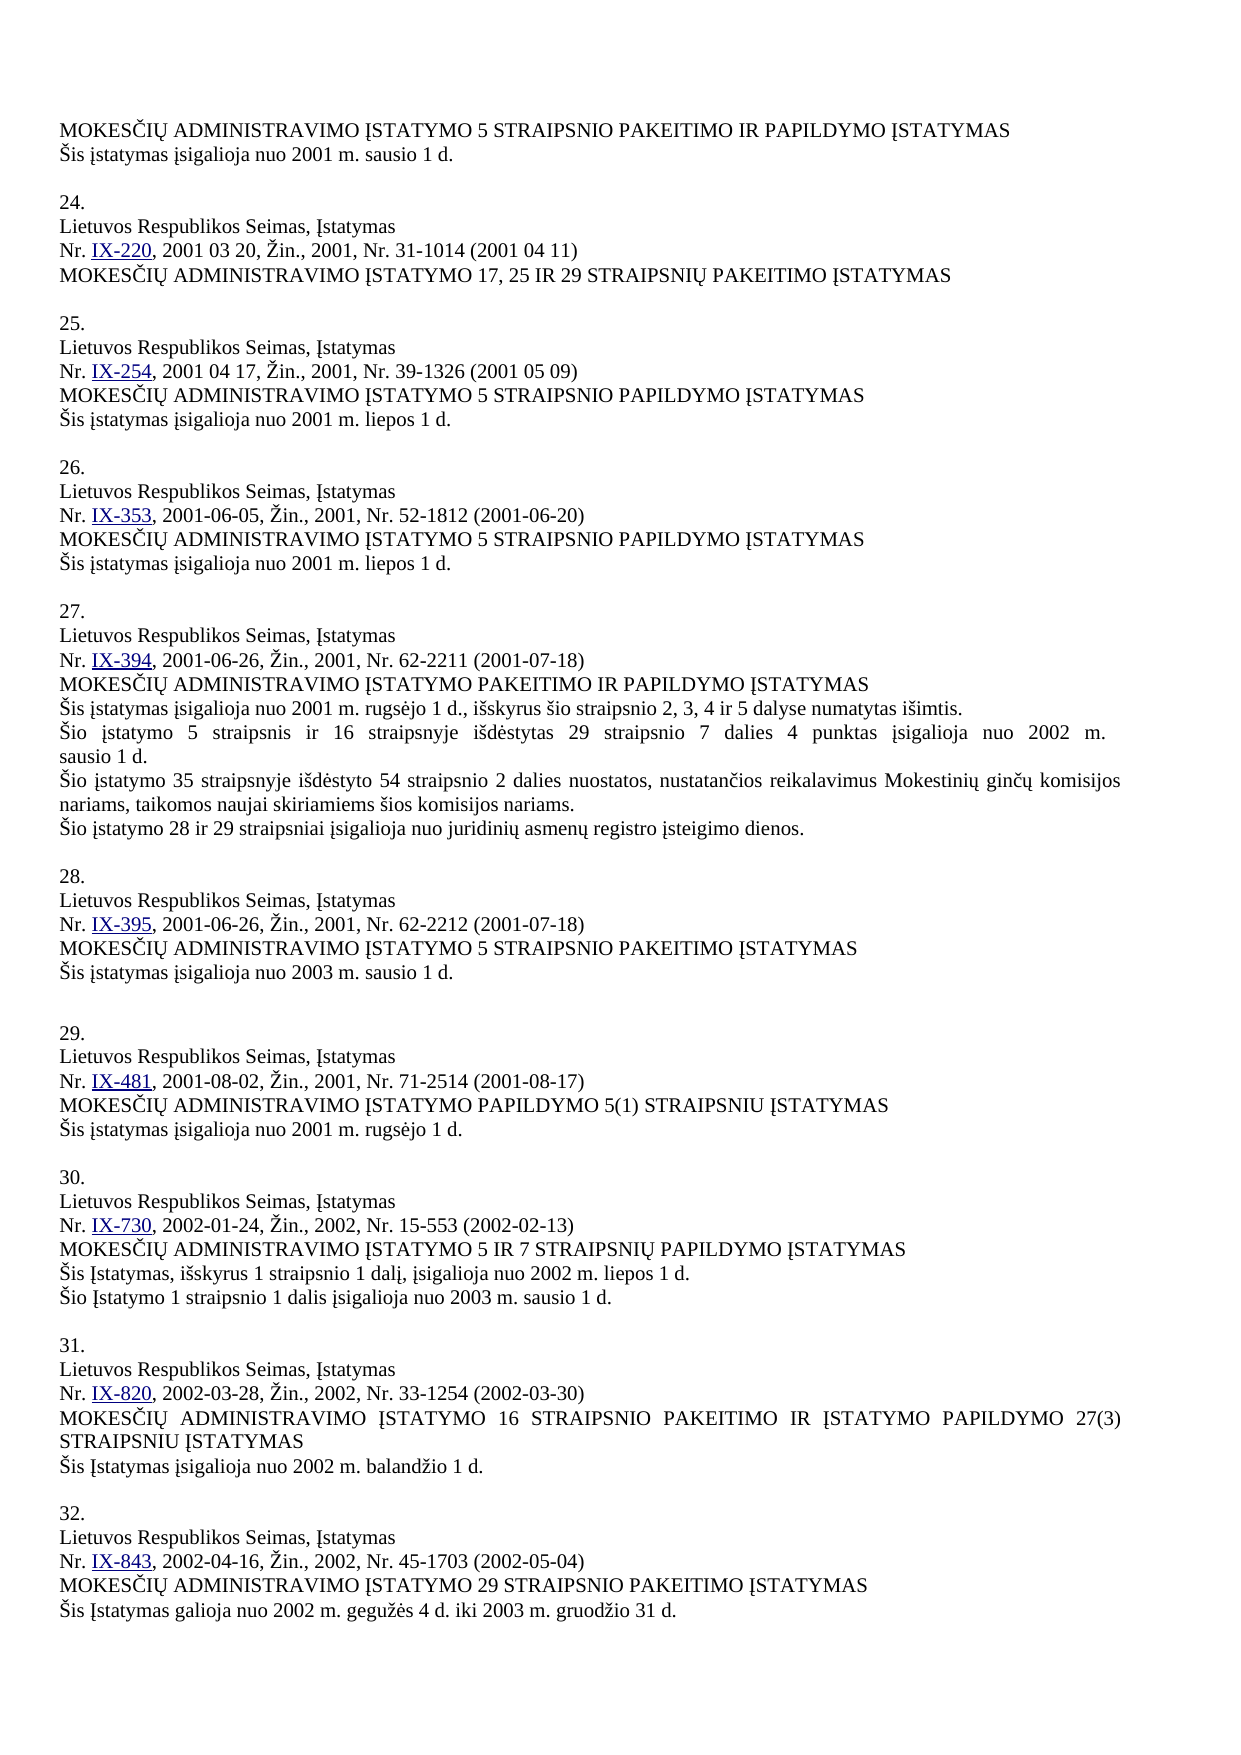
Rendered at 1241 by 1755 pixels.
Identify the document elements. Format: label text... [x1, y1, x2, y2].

text MOKESČIŲ ADMINISTRAVIMO ĮSTATYMO 5 STRAIPSNIO PAKEITIMO ĮSTATYMAS [59, 936, 1122, 960]
text 29. [59, 1020, 1122, 1044]
text Lietuvos Respublikos Seimas, Įstatymas [59, 479, 1122, 503]
text MOKESČIŲ ADMINISTRAVIMO ĮSTATYMO 16 STRAIPSNIO PAKEITIMO IR ĮSTATYMO PAPILDYMO 27(3) STRAIPSNIU ĮSTATYMAS [59, 1405, 1122, 1453]
text Lietuvos Respublikos Seimas, Įstatymas [59, 1525, 1122, 1549]
text 30. [59, 1165, 1122, 1189]
text Šis įstatymas įsigalioja nuo 2001 m. sausio 1 d. [59, 142, 1122, 166]
text Lietuvos Respublikos Seimas, Įstatymas [59, 335, 1122, 359]
text Šio Įstatymo 1 straipsnio 1 dalis įsigalioja nuo 2003 m. sausio 1 d. [59, 1285, 1122, 1309]
text Šio įstatymo 35 straipsnyje išdėstyto 54 straipsnio 2 dalies nuostatos, nustatančios reikalavimus Mokestinių ginčų komisijos nariams, taikomos naujai skiriamiems šios komisijos nariams. [59, 768, 1122, 816]
text 25. [59, 311, 1122, 335]
text MOKESČIŲ ADMINISTRAVIMO ĮSTATYMO 29 STRAIPSNIO PAKEITIMO ĮSTATYMAS [59, 1573, 1122, 1597]
text Šis Įstatymas, išskyrus 1 straipsnio 1 dalį, įsigalioja nuo 2002 m. liepos 1 d. [59, 1261, 1122, 1285]
text 32. [59, 1501, 1122, 1525]
text Nr. IX-254, 2001 04 17, Žin., 2001, Nr. 39-1326 (2001 05 09) [59, 359, 1122, 383]
text Nr. IX-220, 2001 03 20, Žin., 2001, Nr. 31-1014 (2001 04 11) [59, 238, 1122, 262]
text MOKESČIŲ ADMINISTRAVIMO ĮSTATYMO 5 STRAIPSNIO PAPILDYMO ĮSTATYMAS [59, 383, 1122, 407]
text Nr. IX-730, 2002-01-24, Žin., 2002, Nr. 15-553 (2002-02-13) [59, 1213, 1122, 1237]
text 28. [59, 864, 1122, 888]
text Lietuvos Respublikos Seimas, Įstatymas [59, 1357, 1122, 1381]
text Šis įstatymas įsigalioja nuo 2001 m. liepos 1 d. [59, 551, 1122, 575]
text MOKESČIŲ ADMINISTRAVIMO ĮSTATYMO PAKEITIMO IR PAPILDYMO ĮSTATYMAS [59, 672, 1122, 696]
text MOKESČIŲ ADMINISTRAVIMO ĮSTATYMO 17, 25 IR 29 STRAIPSNIŲ PAKEITIMO ĮSTATYMAS [59, 262, 1122, 287]
text MOKESČIŲ ADMINISTRAVIMO ĮSTATYMO 5 STRAIPSNIO PAPILDYMO ĮSTATYMAS [59, 527, 1122, 551]
text MOKESČIŲ ADMINISTRAVIMO ĮSTATYMO 5 IR 7 STRAIPSNIŲ PAPILDYMO ĮSTATYMAS [59, 1237, 1122, 1261]
text 31. [59, 1333, 1122, 1357]
text Nr. IX-481, 2001-08-02, Žin., 2001, Nr. 71-2514 (2001-08-17) [59, 1068, 1122, 1093]
text 27. [59, 599, 1122, 623]
text Nr. IX-395, 2001-06-26, Žin., 2001, Nr. 62-2212 (2001-07-18) [59, 912, 1122, 936]
text MOKESČIŲ ADMINISTRAVIMO ĮSTATYMO PAPILDYMO 5(1) STRAIPSNIU ĮSTATYMAS [59, 1093, 1122, 1117]
text Šis Įstatymas įsigalioja nuo 2002 m. balandžio 1 d. [59, 1453, 1122, 1478]
text MOKESČIŲ ADMINISTRAVIMO ĮSTATYMO 5 STRAIPSNIO PAKEITIMO IR PAPILDYMO ĮSTATYMAS [59, 118, 1122, 142]
text Lietuvos Respublikos Seimas, Įstatymas [59, 623, 1122, 647]
text Nr. IX-820, 2002-03-28, Žin., 2002, Nr. 33-1254 (2002-03-30) [59, 1381, 1122, 1405]
text Šis Įstatymas galioja nuo 2002 m. gegužės 4 d. iki 2003 m. gruodžio 31 d. [59, 1597, 1122, 1622]
text Šis įstatymas įsigalioja nuo 2001 m. rugsėjo 1 d. [59, 1117, 1122, 1141]
text Nr. IX-843, 2002-04-16, Žin., 2002, Nr. 45-1703 (2002-05-04) [59, 1549, 1122, 1573]
text Nr. IX-394, 2001-06-26, Žin., 2001, Nr. 62-2211 (2001-07-18) [59, 647, 1122, 672]
text Lietuvos Respublikos Seimas, Įstatymas [59, 214, 1122, 238]
text Lietuvos Respublikos Seimas, Įstatymas [59, 1189, 1122, 1213]
text Šio įstatymo 28 ir 29 straipsniai įsigalioja nuo juridinių asmenų registro įsteigimo dienos. [59, 816, 1122, 840]
text Šis įstatymas įsigalioja nuo 2003 m. sausio 1 d. [59, 960, 1122, 984]
text 26. [59, 455, 1122, 479]
text Lietuvos Respublikos Seimas, Įstatymas [59, 888, 1122, 912]
text 24. [59, 190, 1122, 214]
text Lietuvos Respublikos Seimas, Įstatymas [59, 1044, 1122, 1068]
text Šio įstatymo 5 straipsnis ir 16 straipsnyje išdėstytas 29 straipsnio 7 dalies 4 punktas įsigalioja nuo 2002 m. sausio 1 d. [59, 720, 1122, 768]
text Šis įstatymas įsigalioja nuo 2001 m. liepos 1 d. [59, 407, 1122, 431]
text Nr. IX-353, 2001-06-05, Žin., 2001, Nr. 52-1812 (2001-06-20) [59, 503, 1122, 527]
text Šis įstatymas įsigalioja nuo 2001 m. rugsėjo 1 d., išskyrus šio straipsnio 2, 3, 4 ir 5 dalyse numatytas išimtis. [59, 696, 1122, 720]
